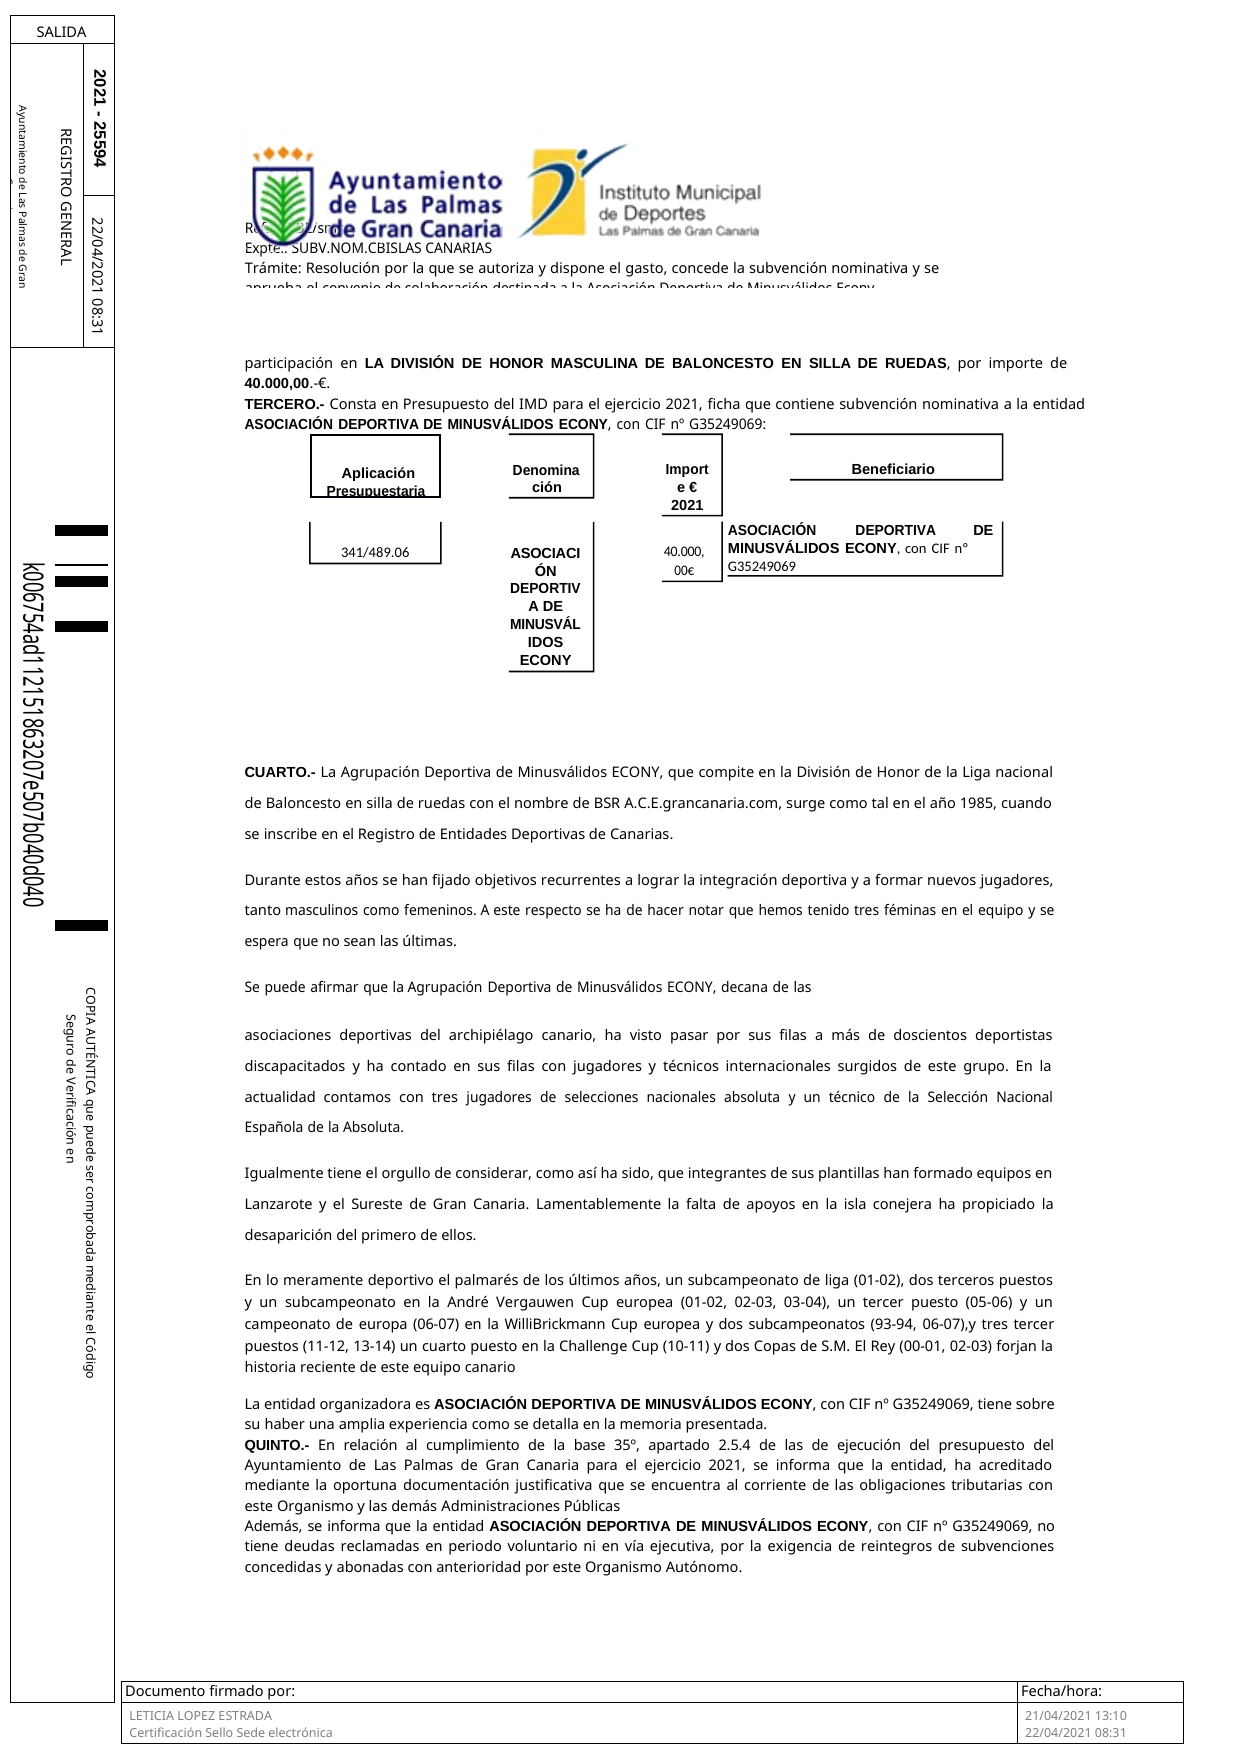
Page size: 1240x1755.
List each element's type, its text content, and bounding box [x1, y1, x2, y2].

text [312, 436, 439, 496]
table_cell [55, 632, 108, 920]
text ASOCIACIÓN DEPORTIVA DE MINUSVÁLIDOS ECONY, con CIF nº G35249069: [244, 414, 1194, 434]
text TERCERO.- Consta en Presupuesto del IMD para el ejercicio 2021, ficha que contiene subvención nominativa a la entidad [244, 393, 1194, 413]
text La entidad organizadora es ASOCIACIÓN DEPORTIVA DE MINUSVÁLIDOS ECONY, con CIF nº G35249069, tiene sobre su haber una amplia experiencia como se detalla en la memoria presentada. [244, 1393, 1055, 1434]
text Durante estos años se han fijado objetivos recurrentes a lograr la integración deportiva y a formar nuevos jugadores, tanto masculinos como femeninos. A este respecto se ha de hacer notar que hemos tenido tres féminas en el equipo y se espera que no sean las últimas. [244, 869, 1054, 951]
table_cell 22/04/2021 08:31 [84, 196, 114, 346]
table_cell 2021 - 25594 [84, 44, 114, 195]
text CUARTO.- La Agrupación Deportiva de Minusválidos ECONY, que compite en la División de Honor de la Liga nacional de Baloncesto en silla de ruedas con el nombre de BSR A.C.E.grancanaria.com, surge como tal en el año 1985, cuando se inscribe en el Registro de Entidades Deportivas de Canarias. [244, 762, 1054, 844]
text En lo meramente deportivo el palmarés de los últimos años, un subcampeonato de liga (01-02), dos terceros puestos y un subcampeonato en la André Vergauwen Cup europea (01-02, 02-03, 03-04), un tercer puesto (05-06) y un campeonato de europa (06-07) en la WilliBrickmann Cup europea y dos subcampeonatos (93-94, 06-07),y tres tercer puestos (11-12, 13-14) un cuarto puesto en la Challenge Cup (10-11) y dos Copas de S.M. El Rey (00-01, 02-03) forjan la historia reciente de este equipo canario [244, 1270, 1054, 1377]
table_cell [55, 348, 108, 525]
table_cell [55, 587, 108, 621]
text Además, se informa que la entidad ASOCIACIÓN DEPORTIVA DE MINUSVÁLIDOS ECONY, con CIF nº G35249069, no tiene deudas reclamadas en periodo voluntario ni en vía ejecutiva, por la exigencia de reintegros de subvenciones concedidas y abonadas con anterioridad por este Organismo Autónomo. [244, 1516, 1055, 1576]
text asociaciones deportivas del archipiélago canario, ha visto pasar por sus filas a más de doscientos deportistas discapacitados y ha contado en sus filas con jugadores y técnicos internacionales surgidos de este grupo. En la actualidad contamos con tres jugadores de selecciones nacionales absoluta y un técnico de la Selección Nacional Española de la Absoluta. [244, 1025, 1053, 1137]
table_cell k006754ad112151863207e507b040d040 [11, 348, 55, 1702]
table_cell COPIA AUTÉNTICA que puede ser comprobada mediante el Código Seguro de Verificación en http://sedeelectronica.laspalmasgc.es/valDoc/index.jsp [55, 931, 108, 1702]
text Igualmente tiene el orgullo de considerar, como así ha sido, que integrantes de sus plantillas han formado equipos en Lanzarote y el Sureste de Gran Canaria. Lamentablemente la falta de apoyos en la isla conejera ha propiciado la desaparición del primero de ellos. [244, 1163, 1054, 1244]
table_header SALIDA [11, 16, 114, 43]
text Se puede afirmar que la Agrupación Deportiva de Minusválidos ECONY, decana de las [244, 976, 1194, 996]
table_cell [55, 566, 108, 576]
table_cell [108, 348, 114, 1702]
text 40.000,00.-€. [244, 373, 1194, 393]
text participación en LA DIVISIÓN DE HONOR MASCULINA DE BALONCESTO EN SILLA DE RUEDAS, por importe de [244, 353, 1194, 372]
text Aplicación Presupuestaria [326, 465, 426, 496]
table_cell [55, 536, 108, 564]
text QUINTO.- En relación al cumplimiento de la base 35º, apartado 2.5.4 de las de ejecución del presupuesto del Ayuntamiento de Las Palmas de Gran Canaria para el ejercicio 2021, se informa que la entidad, ha acreditado mediante la oportuna documentación justificativa que se encuentra al corriente de las obligaciones tributarias con este Organismo y las demás Administraciones Públicas [244, 1434, 1054, 1516]
table_cell REGISTRO GENERAL Ayuntamiento de Las Palmas de Gran Canaria [11, 44, 83, 346]
